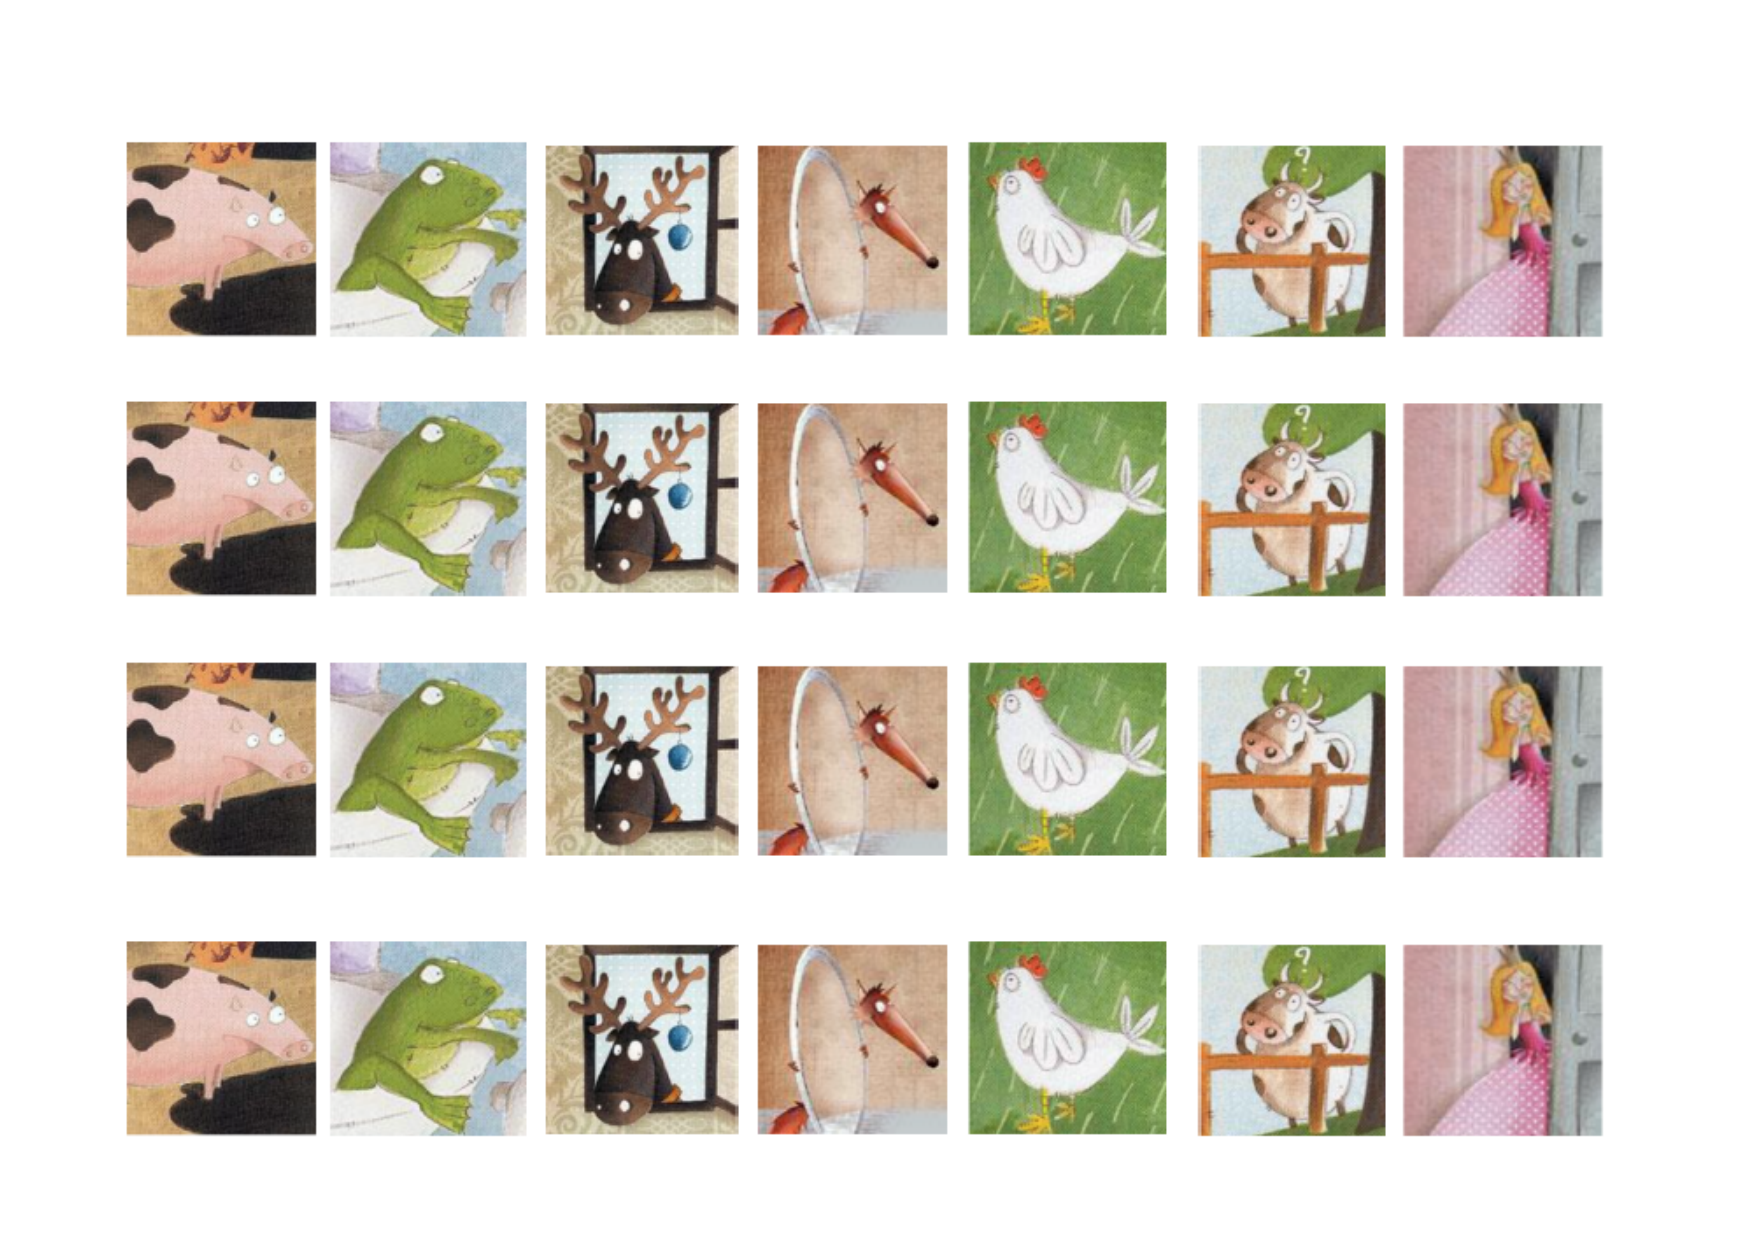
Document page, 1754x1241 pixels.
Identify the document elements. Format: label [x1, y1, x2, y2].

picture [109, 118, 1645, 1164]
